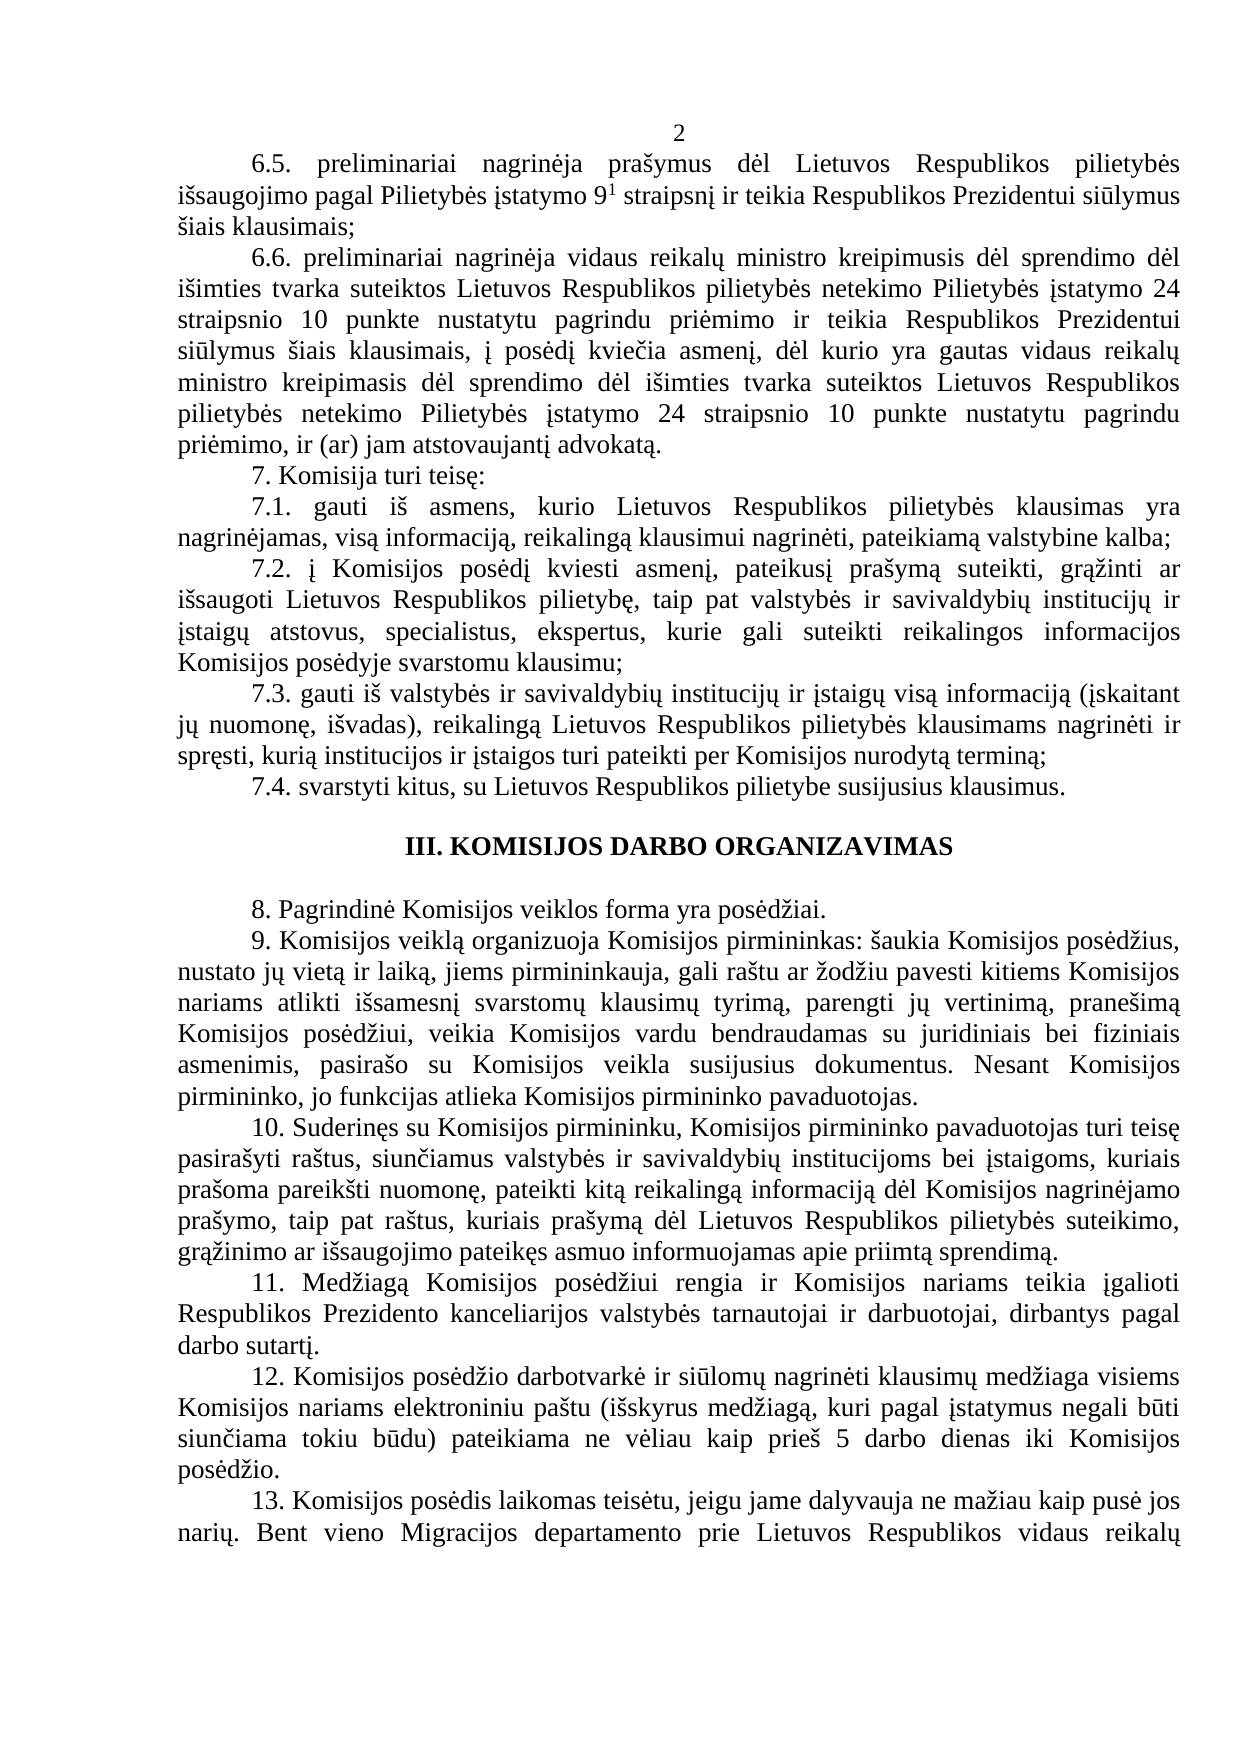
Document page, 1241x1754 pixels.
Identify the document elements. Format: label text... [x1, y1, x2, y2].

text 7.1. gauti iš asmens, kurio Lietuvos Respublikos pilietybės klausimas yra nagrinėjamas, visą informaciją, reikalingą klausimui nagrinėti, pateikiamą valstybine kalba; [177, 490, 1181, 552]
text 11. Medžiagą Komisijos posėdžiui rengia ir Komisijos nariams teikia įgalioti Respublikos Prezidento kanceliarijos valstybės tarnautojai ir darbuotojai, dirbantys pagal darbo sutartį. [177, 1266, 1181, 1360]
text 7. Komisija turi teisę: [177, 459, 1181, 490]
text 13. Komisijos posėdis laikomas teisėtu, jeigu jame dalyvauja ne mažiau kaip pusė jos narių. Bent vieno Migracijos departamento prie Lietuvos Respublikos vidaus reikalų [177, 1484, 1181, 1547]
text 8. Pagrindinė Komisijos veiklos forma yra posėdžiai. [177, 893, 1181, 924]
text 7.3. gauti iš valstybės ir savivaldybių institucijų ir įstaigų visą informaciją (įskaitant jų nuomonę, išvadas), reikalingą Lietuvos Respublikos pilietybės klausimams nagrinėti ir spręsti, kurią institucijos ir įstaigos turi pateikti per Komisijos nurodytą terminą; [177, 677, 1181, 771]
text 6.5. preliminariai nagrinėja prašymus dėl Lietuvos Respublikos pilietybės išsaugojimo pagal Pilietybės įstatymo 91 straipsnį ir teikia Respublikos Prezidentui siūlymus šiais klausimais; [177, 148, 1181, 241]
text 7.4. svarstyti kitus, su Lietuvos Respublikos pilietybe susijusius klausimus. [177, 771, 1181, 802]
text III. KOMISIJOS DARBO ORGANIZAVIMAS [177, 830, 1181, 862]
text 12. Komisijos posėdžio darbotvarkė ir siūlomų nagrinėti klausimų medžiaga visiems Komisijos nariams elektroniniu paštu (išskyrus medžiagą, kuri pagal įstatymus negali būti siunčiama tokiu būdu) pateikiama ne vėliau kaip prieš 5 darbo dienas iki Komisijos posėdžio. [177, 1360, 1181, 1484]
text 10. Suderinęs su Komisijos pirmininku, Komisijos pirmininko pavaduotojas turi teisę pasirašyti raštus, siunčiamus valstybės ir savivaldybių institucijoms bei įstaigoms, kuriais prašoma pareikšti nuomonę, pateikti kitą reikalingą informaciją dėl Komisijos nagrinėjamo prašymo, taip pat raštus, kuriais prašymą dėl Lietuvos Respublikos pilietybės suteikimo, grąžinimo ar išsaugojimo pateikęs asmuo informuojamas apie priimtą sprendimą. [177, 1111, 1181, 1266]
text 9. Komisijos veiklą organizuoja Komisijos pirmininkas: šaukia Komisijos posėdžius, nustato jų vietą ir laiką, jiems pirmininkauja, gali raštu ar žodžiu pavesti kitiems Komisijos nariams atlikti išsamesnį svarstomų klausimų tyrimą, parengti jų vertinimą, pranešimą Komisijos posėdžiui, veikia Komisijos vardu bendraudamas su juridiniais bei fiziniais asmenimis, pasirašo su Komisijos veikla susijusius dokumentus. Nesant Komisijos pirmininko, jo funkcijas atlieka Komisijos pirmininko pavaduotojas. [177, 924, 1181, 1111]
text 6.6. preliminariai nagrinėja vidaus reikalų ministro kreipimusis dėl sprendimo dėl išimties tvarka suteiktos Lietuvos Respublikos pilietybės netekimo Pilietybės įstatymo 24 straipsnio 10 punkte nustatytu pagrindu priėmimo ir teikia Respublikos Prezidentui siūlymus šiais klausimais, į posėdį kviečia asmenį, dėl kurio yra gautas vidaus reikalų ministro kreipimasis dėl sprendimo dėl išimties tvarka suteiktos Lietuvos Respublikos pilietybės netekimo Pilietybės įstatymo 24 straipsnio 10 punkte nustatytu pagrindu priėmimo, ir (ar) jam atstovaujantį advokatą. [177, 241, 1181, 459]
text 7.2. į Komisijos posėdį kviesti asmenį, pateikusį prašymą suteikti, grąžinti ar išsaugoti Lietuvos Respublikos pilietybę, taip pat valstybės ir savivaldybių institucijų ir įstaigų atstovus, specialistus, ekspertus, kurie gali suteikti reikalingos informacijos Komisijos posėdyje svarstomu klausimu; [177, 552, 1181, 677]
